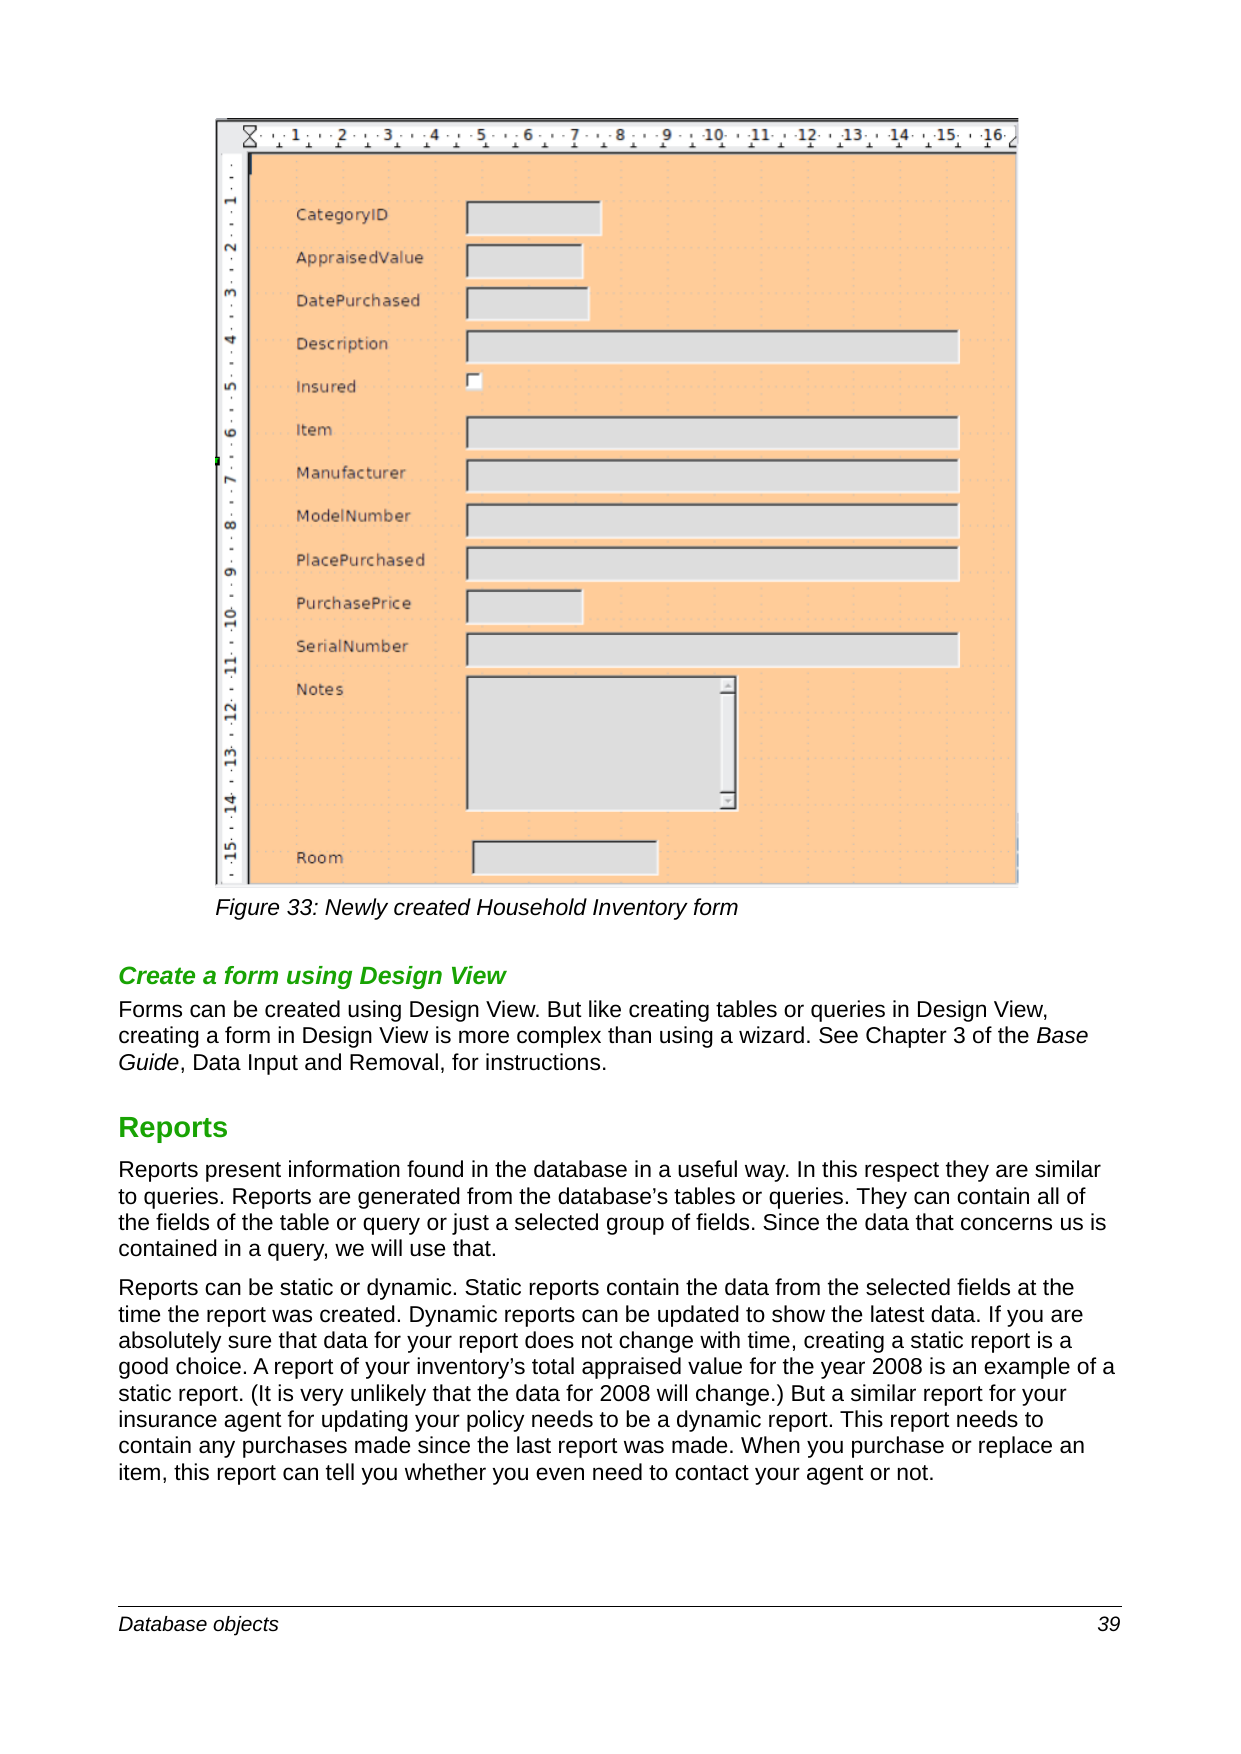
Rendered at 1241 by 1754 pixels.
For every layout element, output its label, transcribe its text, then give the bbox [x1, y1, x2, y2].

subtitle Create a form using Design View [118, 961, 1122, 989]
subtitle Reports [118, 1110, 1122, 1144]
picture [215, 118, 1019, 888]
text Reports present information found in the database in a useful way. In this respect they are similar to queries. Reports are generated from the database’s tables or queries. They can contain all of the fields of the table or query or just a selected group of fields. Since the data that concerns us is contained in a query, we will use that. [118, 1156, 1122, 1262]
text Figure 33: Newly created Household Inventory form [215, 894, 1025, 920]
text Forms can be created using Design View. But like creating tables or queries in Design View, creating a form in Design View is more complex than using a wizard. See Chapter 3 of the Base Guide, Data Input and Removal, for instructions. [118, 996, 1122, 1075]
text Reports can be static or dynamic. Static reports contain the data from the selected fields at the time the report was created. Dynamic reports can be updated to show the latest data. If you are absolutely sure that data for your report does not change with time, creating a static report is a good choice. A report of your inventory’s total appraised value for the year 2008 is an example of a static report. (It is very unlikely that the data for 2008 will change.) But a similar report for your insurance agent for updating your policy needs to be a dynamic report. This report needs to contain any purchases made since the last report was made. When you purchase or replace an item, this report can tell you whether you even need to contact your agent or not. [118, 1274, 1122, 1485]
